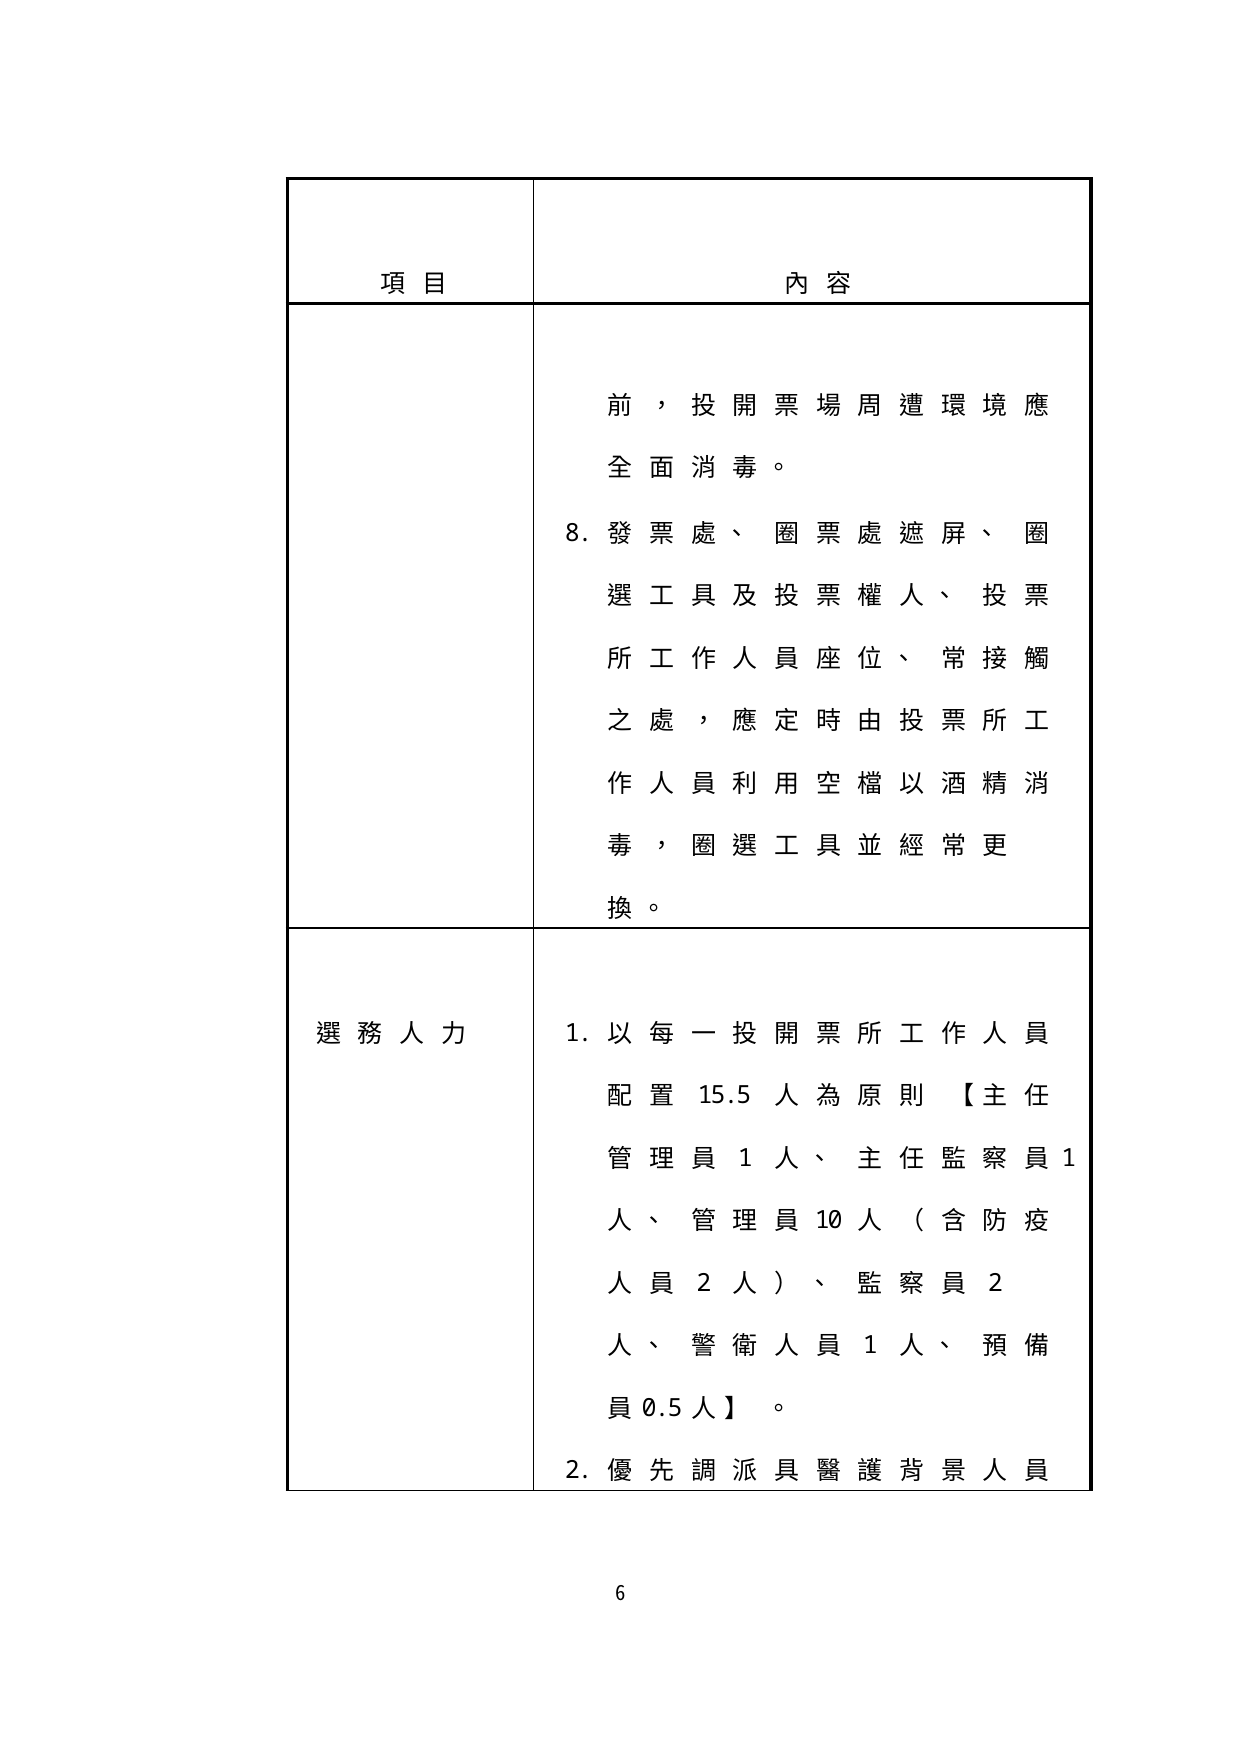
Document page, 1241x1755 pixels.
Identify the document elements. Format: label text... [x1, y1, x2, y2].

table_cell 選務人力 [289, 929, 533, 1490]
table_header 內容 [534, 180, 1089, 302]
table_cell [289, 305, 533, 927]
table_cell 1.以每一投開票所工作人員配置15.5人為原則【主任管理員1人、主任監察員1人、管理員10人（含防疫人員2人）、監察員2人、警衛人員1人、預備員0.5人】。 2.優先調派具醫護背景人員 [534, 929, 1089, 1490]
table_header 項目 [289, 180, 533, 302]
table_cell 前，投開票場周遭環境應全面消毒。 8.發票處、圈票處遮屏、圈選工具及投票權人、投票所工作人員座位、常接觸之處，應定時由投票所工作人員利用空檔以酒精消毒，圈選工具並經常更換。 [534, 305, 1089, 927]
